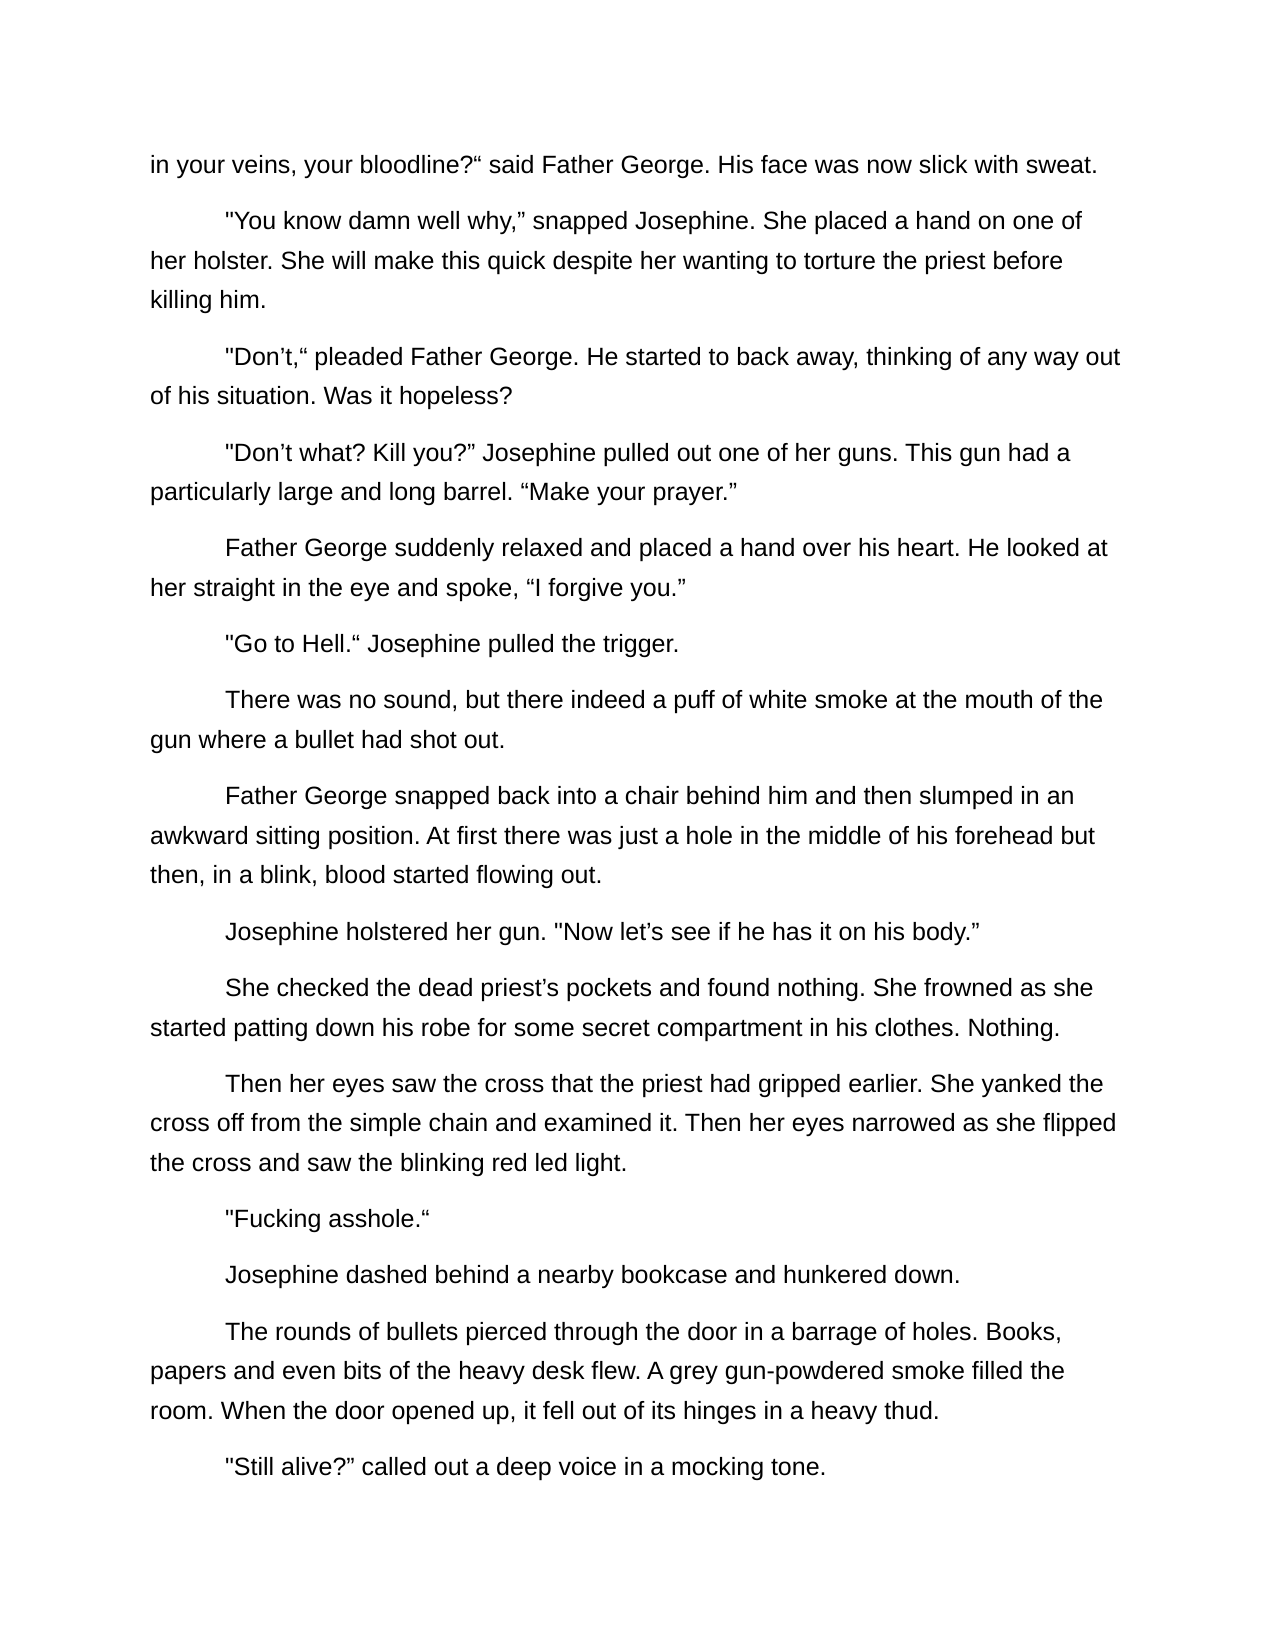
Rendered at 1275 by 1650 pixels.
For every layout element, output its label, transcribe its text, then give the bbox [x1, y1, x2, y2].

text Josephine dashed behind a nearby bookcase and hunkered down. [150, 1260, 1125, 1289]
text "Don’t,“ pleaded Father George. He started to back away, thinking of any way out of his situation. Was it hopeless? [150, 342, 1125, 410]
text in your veins, your bloodline?“ said Father George. His face was now slick with sweat. [150, 150, 1125, 179]
text "Fucking asshole.“ [150, 1204, 1125, 1233]
text "Still alive?” called out a deep voice in a mocking tone. [150, 1452, 1125, 1481]
text The rounds of bullets pierced through the door in a barrage of holes. Books, papers and even bits of the heavy desk flew. A grey gun-powdered smoke filled the room. When the door opened up, it fell out of its hinges in a heavy thud. [150, 1317, 1125, 1424]
text "You know damn well why,” snapped Josephine. She placed a hand on one of her holster. She will make this quick despite her wanting to torture the priest before killing him. [150, 206, 1125, 314]
text Josephine holstered her gun. "Now let’s see if he has it on his body.” [150, 917, 1125, 945]
text There was no sound, but there indeed a puff of white smoke at the mouth of the gun where a bullet had shot out. [150, 685, 1125, 754]
text Then her eyes saw the cross that the priest had gripped earlier. She yanked the cross off from the simple chain and examined it. Then her eyes narrowed as she flipped the cross and saw the blinking red led light. [150, 1069, 1125, 1177]
text Father George snapped back into a chair behind him and then slumped in an awkward sitting position. At first there was just a hole in the middle of his forehead but then, in a blink, blood started flowing out. [150, 781, 1125, 889]
text She checked the dead priest’s pockets and found nothing. She frowned as she started patting down his robe for some secret compartment in his clothes. Nothing. [150, 973, 1125, 1041]
text "Go to Hell.“ Josephine pulled the trigger. [150, 629, 1125, 658]
text Father George suddenly relaxed and placed a hand over his heart. He looked at her straight in the eye and spoke, “I forgive you.” [150, 533, 1125, 602]
text "Don’t what? Kill you?” Josephine pulled out one of her guns. This gun had a particularly large and long barrel. “Make your prayer.” [150, 437, 1125, 506]
